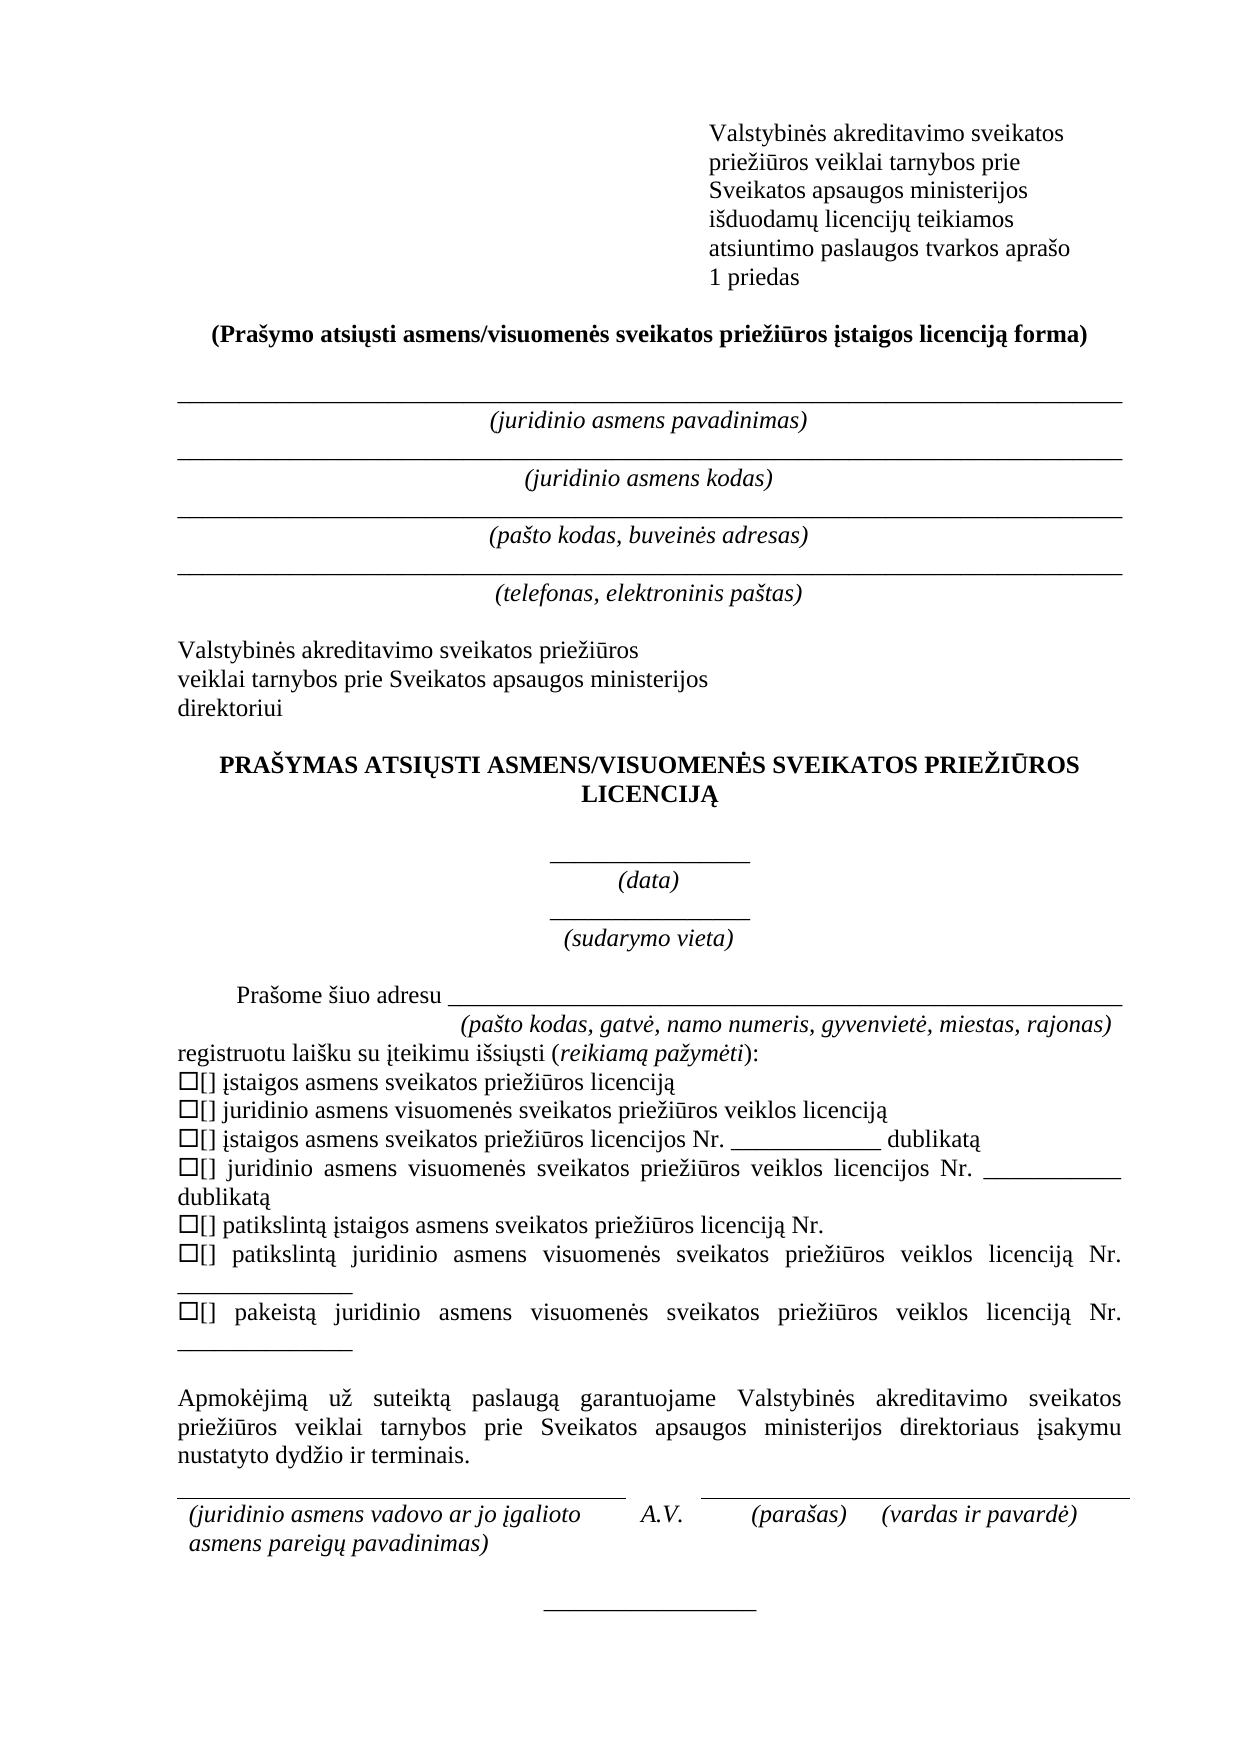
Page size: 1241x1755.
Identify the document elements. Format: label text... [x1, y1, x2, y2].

text veiklai tarnybos prie Sveikatos apsaugos ministerijos [177, 664, 1122, 693]
text (pašto kodas, gatvė, namo numeris, gyvenvietė, miestas, rajonas) [452, 1009, 1122, 1038]
text _ [177, 492, 1122, 517]
text registruotu laišku su įteikimu išsiųsti (reikiamą pažymėti): [177, 1038, 1122, 1067]
text 1 priedas [177, 262, 1122, 291]
text [] įstaigos asmens sveikatos priežiūros licencijos Nr. ____________ dublikatą [177, 1124, 1122, 1153]
text [] juridinio asmens visuomenės sveikatos priežiūros veiklos licencijos Nr. ___________ dublikatą [177, 1153, 1122, 1211]
text [] patikslintą juridinio asmens visuomenės sveikatos priežiūros veiklos licenciją Nr. ______________ [177, 1239, 1122, 1297]
text (data) [177, 866, 1122, 894]
text priežiūros veiklai tarnybos prie [177, 147, 1122, 176]
text atsiuntimo paslaugos tvarkos aprašo [177, 233, 1122, 262]
text (sudarymo vieta) [177, 923, 1122, 952]
text direktoriui [177, 693, 1122, 722]
text Valstybinės akreditavimo sveikatos [709, 118, 1122, 147]
text _ [177, 377, 1122, 402]
text (juridinio asmens pavadinimas) [177, 406, 1122, 434]
text Valstybinės akreditavimo sveikatos priežiūros [177, 636, 1122, 664]
text ________________ [177, 894, 1122, 923]
text ________________ [177, 837, 1122, 866]
text Prašome šiuo adresu [177, 981, 1122, 1009]
text Apmokėjimą už suteiktą paslaugą garantuojame Valstybinės akreditavimo sveikatos priežiūros veiklai tarnybos prie Sveikatos apsaugos ministerijos direktoriaus įsakymu nustatyto dydžio ir terminais. [177, 1383, 1122, 1469]
text (Prašymo atsiųsti asmens/visuomenės sveikatos priežiūros įstaigos licenciją forma) [177, 319, 1122, 348]
text _ [177, 549, 1122, 574]
text (pašto kodas, buveinės adresas) [177, 521, 1122, 549]
text [] patikslintą įstaigos asmens sveikatos priežiūros licenciją Nr. [177, 1211, 1122, 1239]
text PRAŠYMAS ATSIŲSTI ASMENS/VISUOMENĖS SVEIKATOS PRIEŽIŪROS LICENCIJĄ [177, 751, 1122, 808]
table_header (parašas) (vardas ir pavardė) [701, 1499, 1130, 1557]
text (telefonas, elektroninis paštas) [177, 578, 1122, 607]
text [] juridinio asmens visuomenės sveikatos priežiūros veiklos licenciją [177, 1096, 1122, 1124]
text Sveikatos apsaugos ministerijos [177, 176, 1122, 204]
text (juridinio asmens kodas) [177, 463, 1122, 492]
table_header (juridinio asmens vadovo ar jo įgalioto asmens pareigų pavadinimas) [177, 1499, 626, 1557]
text _ [177, 434, 1122, 459]
text išduodamų licencijų teikiamos [177, 204, 1122, 233]
text [] pakeistą juridinio asmens visuomenės sveikatos priežiūros veiklos licenciją Nr. ______________ [177, 1297, 1122, 1354]
text [] įstaigos asmens sveikatos priežiūros licenciją [177, 1067, 1122, 1096]
table_header A.V. [626, 1498, 701, 1557]
text _________________ [177, 1585, 1122, 1614]
